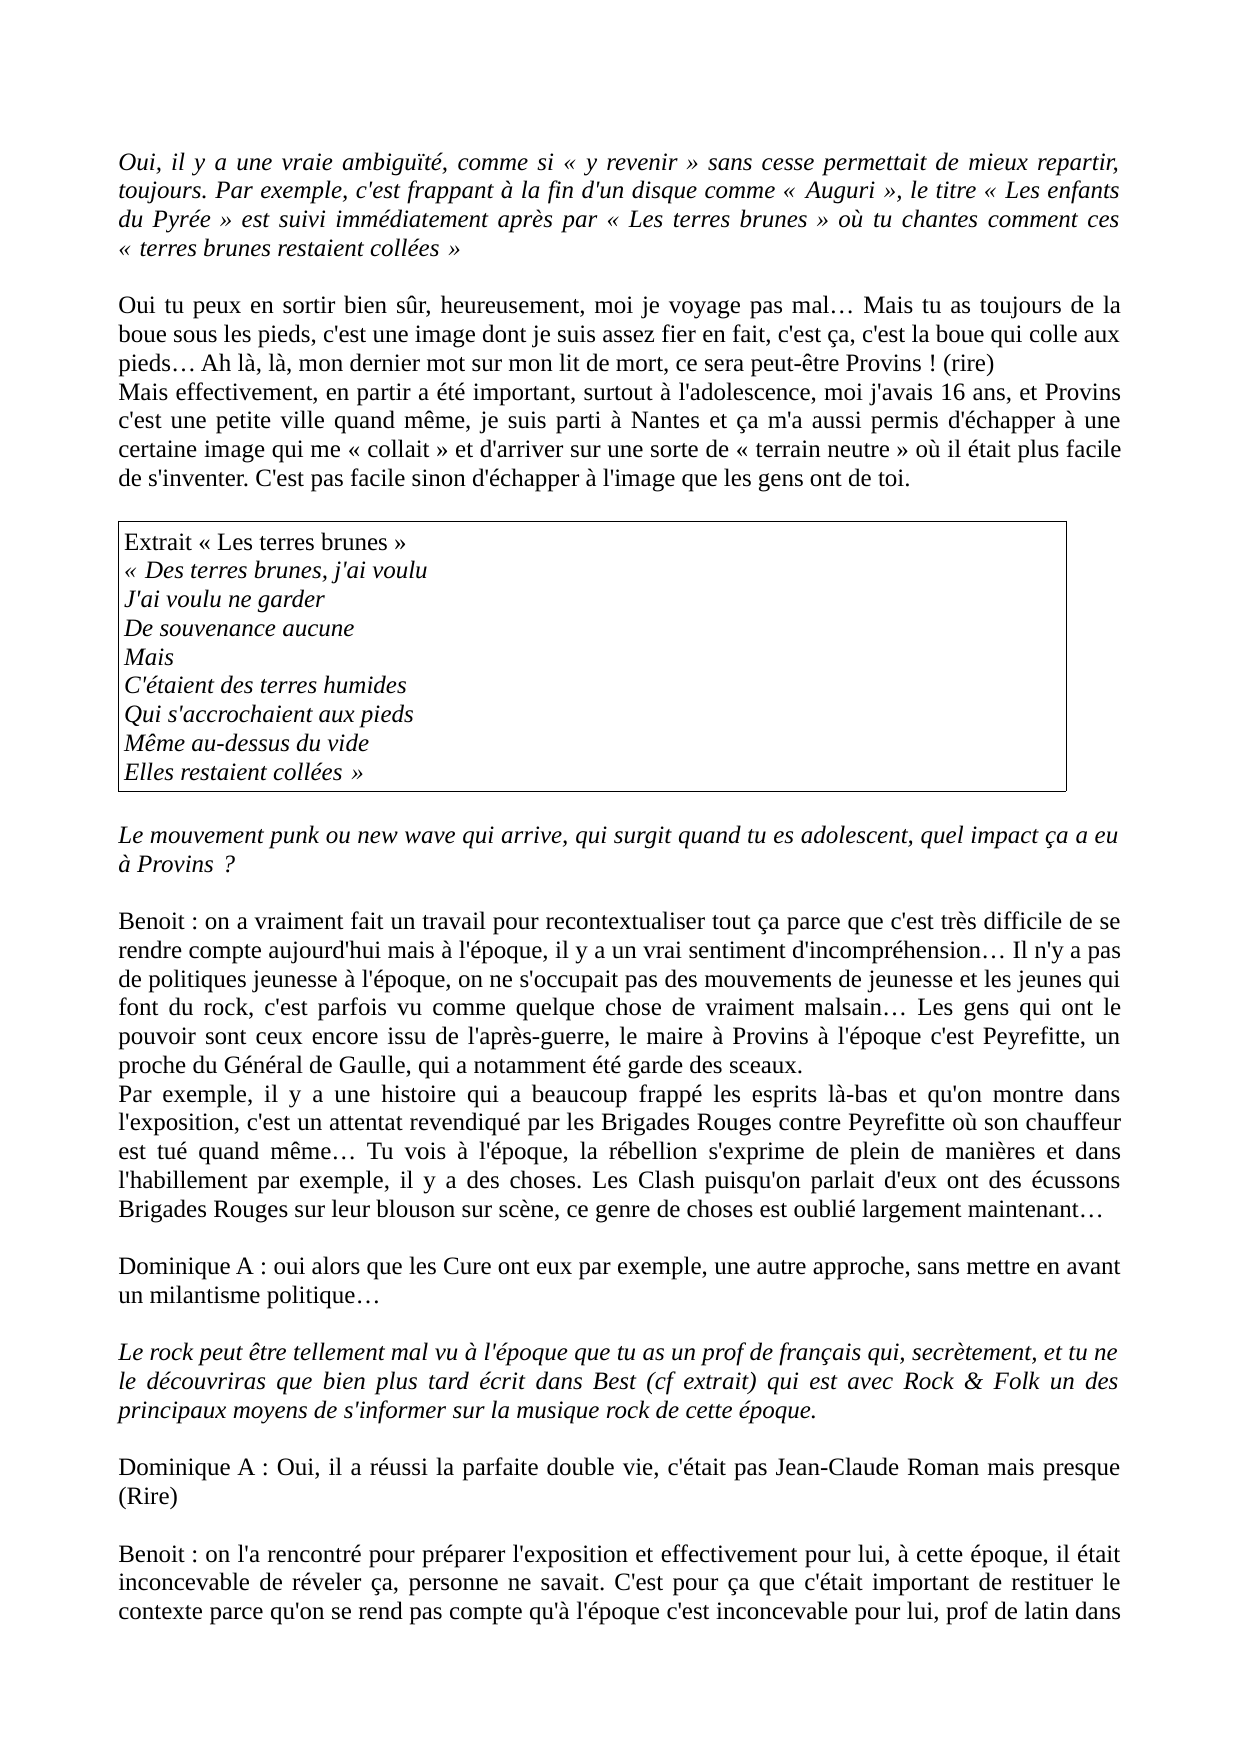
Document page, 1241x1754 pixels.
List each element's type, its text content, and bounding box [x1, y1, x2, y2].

text Benoit : on a vraiment fait un travail pour recontextualiser tout ça parce que c'est très difficile de se rendre compte aujourd'hui mais à l'époque, il y a un vrai sentiment d'incompréhension… Il n'y a pas de politiques jeunesse à l'époque, on ne s'occupait pas des mouvements de jeunesse et les jeunes qui font du rock, c'est parfois vu comme quelque chose de vraiment malsain… Les gens qui ont le pouvoir sont ceux encore issu de l'après-guerre, le maire à Provins à l'époque c'est Peyrefitte, un proche du Général de Gaulle, qui a notamment été garde des sceaux. [118, 906, 1122, 1079]
text Par exemple, il y a une histoire qui a beaucoup frappé les esprits là-bas et qu'on montre dans l'exposition, c'est un attentat revendiqué par les Brigades Rouges contre Peyrefitte où son chauffeur est tué quand même… Tu vois à l'époque, la rébellion s'exprime de plein de manières et dans l'habillement par exemple, il y a des choses. Les Clash puisqu'on parlait d'eux ont des écussons Brigades Rouges sur leur blouson sur scène, ce genre de choses est oublié largement maintenant… [118, 1079, 1122, 1222]
text Le mouvement punk ou new wave qui arrive, qui surgit quand tu es adolescent, quel impact ça a eu à Provins ? [118, 820, 1122, 877]
text Dominique A : oui alors que les Cure ont eux par exemple, une autre approche, sans mettre en avant un milantisme politique… [118, 1251, 1122, 1309]
text Dominique A : Oui, il a réussi la parfaite double vie, c'était pas Jean-Claude Roman mais presque (Rire) [118, 1452, 1122, 1510]
text Le rock peut être tellement mal vu à l'époque que tu as un prof de français qui, secrètement, et tu ne le découvriras que bien plus tard écrit dans Best (cf extrait) qui est avec Rock & Folk un des principaux moyens de s'informer sur la musique rock de cette époque. [118, 1337, 1122, 1424]
text Benoit : on l'a rencontré pour préparer l'exposition et effectivement pour lui, à cette époque, il était inconcevable de réveler ça, personne ne savait. C'est pour ça que c'était important de restituer le contexte parce qu'on se rend pas compte qu'à l'époque c'est inconcevable pour lui, prof de latin dans [118, 1539, 1122, 1625]
table_header Extrait « Les terres brunes » « Des terres brunes, j'ai voulu J'ai voulu ne garder De souvenance aucune Mais C'étaient des terres humides Qui s'accrochaient aux pieds Même au-dessus du vide Elles restaient collées » [119, 522, 1066, 791]
text Oui, il y a une vraie ambiguïté, comme si « y revenir » sans cesse permettait de mieux repartir, toujours. Par exemple, c'est frappant à la fin d'un disque comme « Auguri », le titre « Les enfants du Pyrée » est suivi immédiatement après par « Les terres brunes » où tu chantes comment ces « terres brunes restaient collées » [118, 147, 1122, 262]
text Oui tu peux en sortir bien sûr, heureusement, moi je voyage pas mal… Mais tu as toujours de la boue sous les pieds, c'est une image dont je suis assez fier en fait, c'est ça, c'est la boue qui colle aux pieds… Ah là, là, mon dernier mot sur mon lit de mort, ce sera peut-être Provins ! (rire) [118, 291, 1122, 377]
text Mais effectivement, en partir a été important, surtout à l'adolescence, moi j'avais 16 ans, et Provins c'est une petite ville quand même, je suis parti à Nantes et ça m'a aussi permis d'échapper à une certaine image qui me « collait » et d'arriver sur une sorte de « terrain neutre » où il était plus facile de s'inventer. C'est pas facile sinon d'échapper à l'image que les gens ont de toi. [118, 377, 1122, 492]
